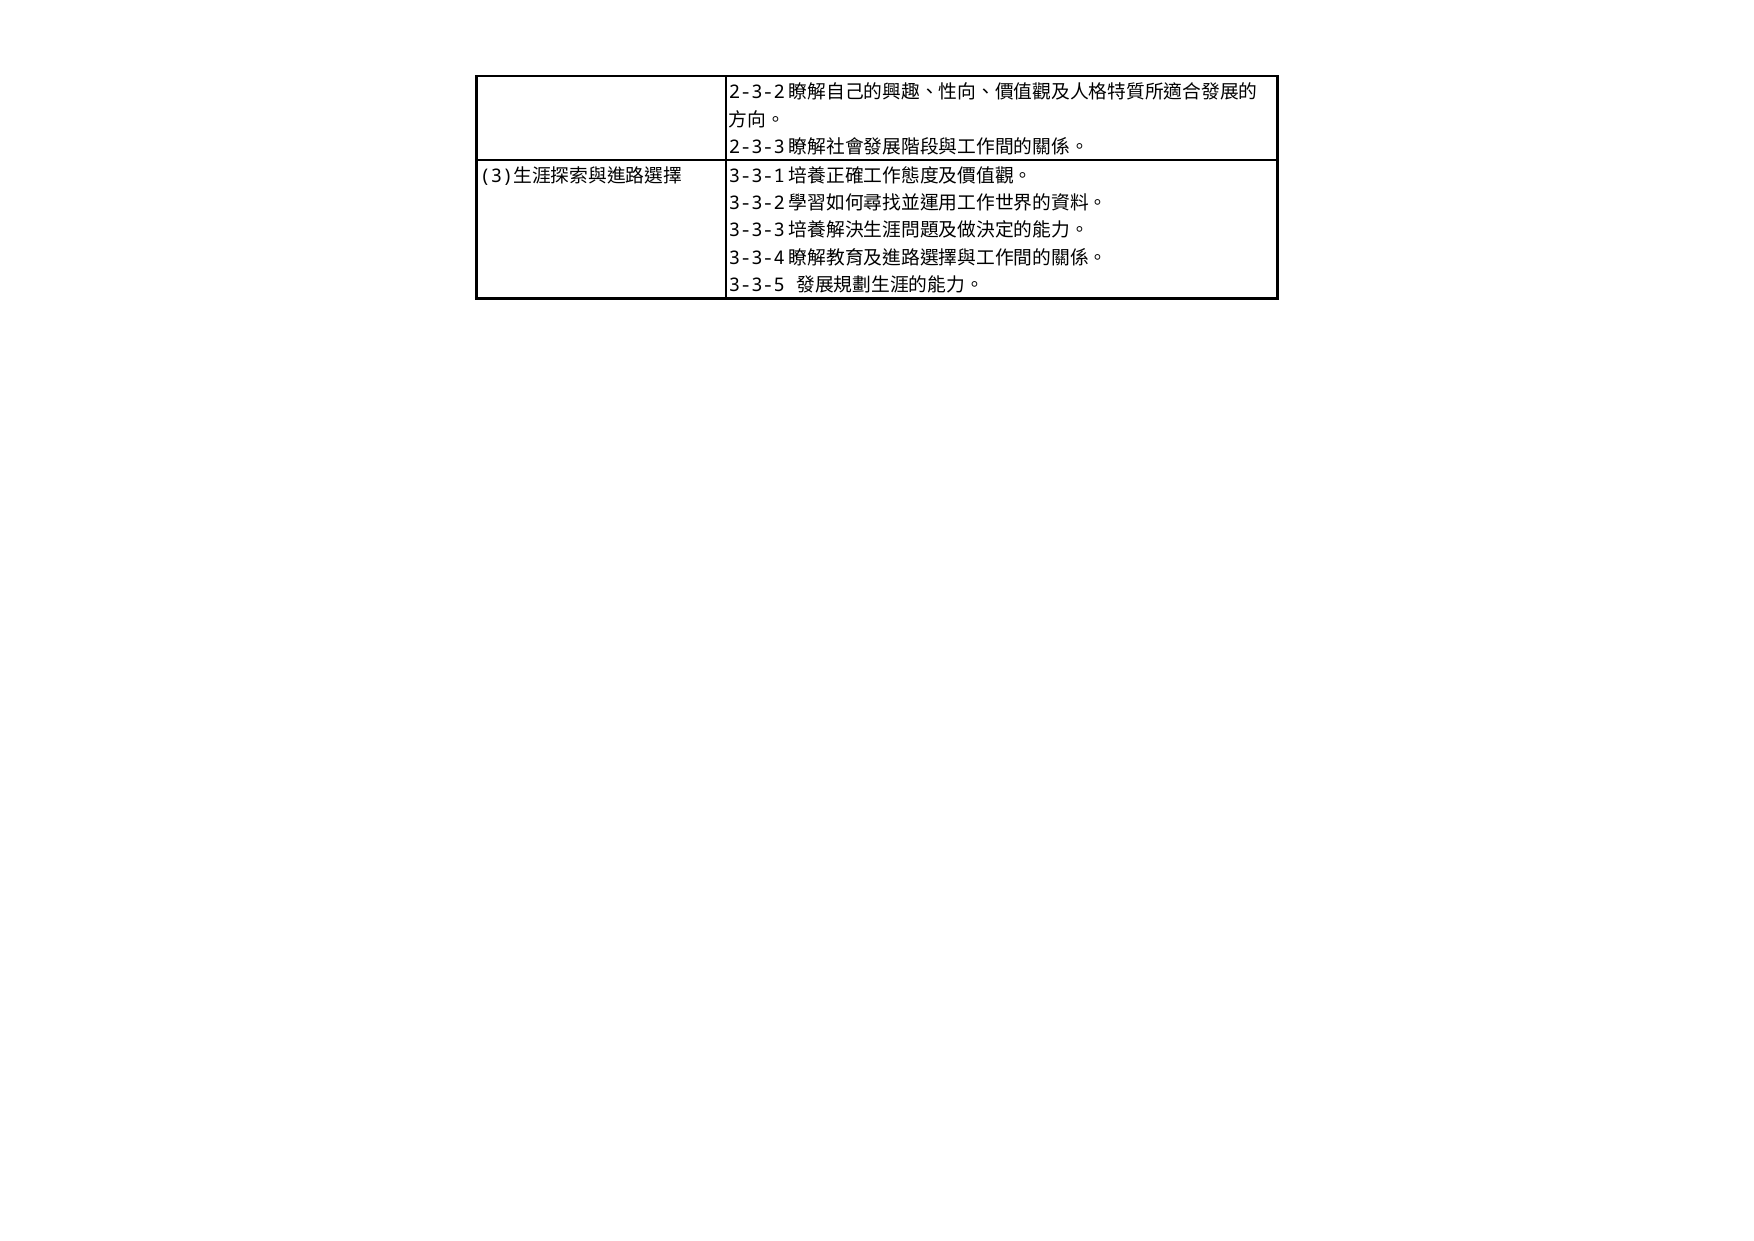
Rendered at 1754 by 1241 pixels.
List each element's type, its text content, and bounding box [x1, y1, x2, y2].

table_cell 2-3-2瞭解自己的興趣、性向、價值觀及人格特質所適合發展的方向。 2-3-3瞭解社會發展階段與工作間的關係。 [727, 77, 1276, 159]
table_cell 3-3-1培養正確工作態度及價值觀。 3-3-2學習如何尋找並運用工作世界的資料。 3-3-3培養解決生涯問題及做決定的能力。 3-3-4瞭解教育及進路選擇與工作間的關係。 3-3-5 發展規劃生涯的能力。 [727, 161, 1276, 297]
table_cell (3)生涯探索與進路選擇 [478, 161, 725, 297]
table_cell [478, 77, 725, 159]
